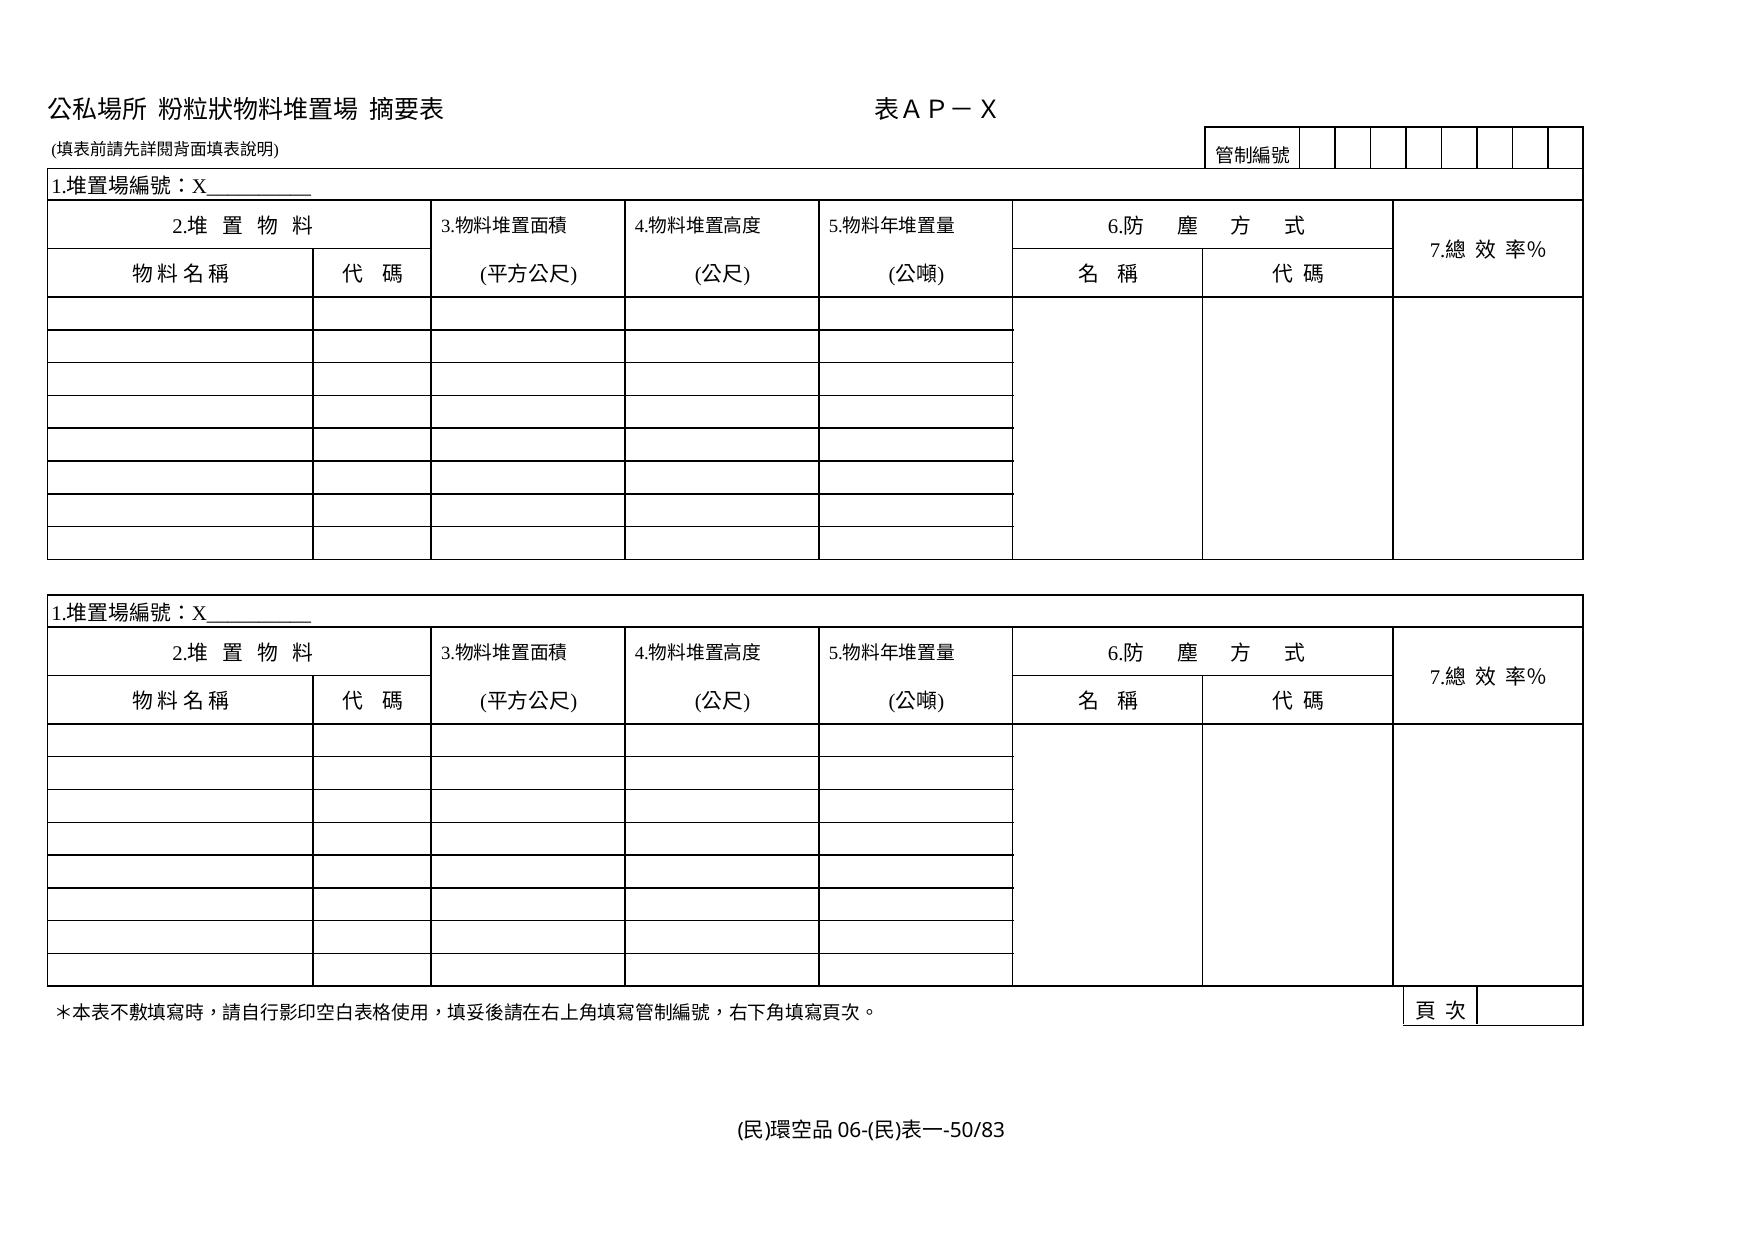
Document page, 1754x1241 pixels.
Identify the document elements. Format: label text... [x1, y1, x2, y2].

table_cell [820, 331, 1012, 362]
table_cell [820, 921, 1012, 953]
table_cell [432, 954, 624, 985]
table_header [1442, 128, 1476, 167]
table_cell 5.物料年堆置量 [820, 628, 1012, 674]
table_cell [432, 331, 624, 362]
table_cell [1394, 298, 1582, 558]
table_header [1371, 128, 1405, 167]
table_cell 6.防 塵 方 式 [1013, 201, 1392, 248]
table_cell [48, 363, 312, 394]
table_cell [1013, 725, 1202, 985]
table_cell [626, 757, 818, 788]
table_cell [820, 856, 1012, 887]
table_cell ＊本表不敷填寫時，請自行影印空白表格使用，填妥後請在右上角填寫管制編號，右下角填寫頁次。 [50, 987, 1403, 1024]
table_cell [48, 429, 312, 460]
table_cell [48, 823, 312, 854]
table_cell [432, 429, 624, 460]
table_cell 代 碼 [314, 676, 430, 723]
table_cell 物 料 名 稱 [48, 249, 312, 296]
table_cell [1441, 560, 1477, 594]
table_cell [626, 823, 818, 854]
table_cell [626, 889, 818, 920]
table_cell [1203, 725, 1392, 985]
table_cell 7.總 效 率％ [1394, 201, 1582, 296]
table_cell [314, 856, 430, 887]
table_cell [432, 462, 624, 493]
table_cell [820, 725, 1012, 756]
table_cell [314, 363, 430, 394]
table_cell [48, 790, 312, 821]
table_cell [820, 495, 1012, 526]
table_cell 名 稱 [1013, 249, 1202, 296]
table_header [1513, 128, 1547, 167]
table_cell [626, 725, 818, 756]
table_cell [48, 462, 312, 493]
table_cell [48, 527, 312, 558]
table_cell 1.堆置場編號：X__________ [48, 169, 1582, 199]
table_cell [1477, 560, 1512, 594]
table_cell [1512, 560, 1548, 594]
table_header [1336, 128, 1370, 167]
table_cell 2.堆 置 物 料 [48, 201, 430, 248]
table_cell [626, 462, 818, 493]
table_cell [432, 725, 624, 756]
table_cell 7.總 效 率％ [1394, 628, 1582, 723]
table_cell [48, 331, 312, 362]
table_cell [1370, 560, 1406, 594]
table_cell [820, 790, 1012, 821]
table_cell [432, 396, 624, 427]
table_cell [314, 790, 430, 821]
table_cell [820, 954, 1012, 985]
table_cell [314, 429, 430, 460]
table_cell 2.堆 置 物 料 [48, 628, 430, 674]
table_cell [432, 823, 624, 854]
table_cell [820, 889, 1012, 920]
table_header [1407, 128, 1441, 167]
table_cell [626, 790, 818, 821]
table_cell [432, 298, 624, 329]
table_cell [314, 725, 430, 756]
table_cell [314, 823, 430, 854]
table_cell [820, 757, 1012, 788]
table_cell 1.堆置場編號：X__________ [48, 596, 1582, 626]
table_cell [626, 363, 818, 394]
table_cell [820, 527, 1012, 558]
table_cell [314, 954, 430, 985]
table_cell [314, 889, 430, 920]
table_cell [314, 495, 430, 526]
table_cell [48, 495, 312, 526]
table_cell [432, 856, 624, 887]
table_cell [1406, 560, 1441, 594]
table_cell [626, 331, 818, 362]
table_cell [432, 363, 624, 394]
table_cell 代 碼 [1203, 676, 1392, 723]
table_cell [626, 495, 818, 526]
table_cell [626, 396, 818, 427]
table_cell [626, 921, 818, 953]
table_cell [1478, 987, 1582, 1024]
table_cell [820, 429, 1012, 460]
table_cell [820, 462, 1012, 493]
table_cell [314, 527, 430, 558]
table_cell [432, 889, 624, 920]
table_cell [314, 462, 430, 493]
table_cell [48, 889, 312, 920]
table_cell [48, 396, 312, 427]
table_cell 5.物料年堆置量 [820, 201, 1012, 248]
table_cell [820, 823, 1012, 854]
table_cell [432, 757, 624, 788]
table_cell [432, 495, 624, 526]
table_cell 頁 次 [1404, 987, 1476, 1024]
table_cell 4.物料堆置高度 [626, 201, 818, 248]
table_cell 3.物料堆置面積 [432, 201, 624, 248]
table_cell [48, 954, 312, 985]
table_cell 代 碼 [1203, 249, 1392, 296]
table_cell [48, 725, 312, 756]
table_header [1478, 128, 1512, 167]
table_cell (公噸) [820, 675, 1012, 723]
table_cell (公尺) [626, 675, 818, 723]
table_cell [314, 396, 430, 427]
table_cell [1335, 560, 1370, 594]
table_cell [314, 298, 430, 329]
table_cell [1203, 298, 1392, 558]
table_cell (公尺) [626, 248, 818, 296]
table_cell [432, 921, 624, 953]
table_cell [314, 757, 430, 788]
table_cell [1205, 560, 1299, 594]
table_cell [626, 954, 818, 985]
table_cell 代 碼 [314, 249, 430, 296]
table_header [1549, 128, 1582, 167]
table_cell [1013, 298, 1202, 558]
table_cell 名 稱 [1013, 676, 1202, 723]
table_cell [820, 363, 1012, 394]
table_cell [626, 298, 818, 329]
table_cell [48, 921, 312, 953]
text 公私場所 粉粒狀物料堆置場 摘要表 表ＡＰ－Ｘ [47, 89, 1695, 126]
table_cell (平方公尺) [432, 248, 624, 296]
table_cell [432, 527, 624, 558]
table_cell [1548, 560, 1583, 594]
table_header 管制編號 [1206, 128, 1299, 167]
table_cell 3.物料堆置面積 [432, 628, 624, 674]
table_cell [432, 790, 624, 821]
table_cell [820, 298, 1012, 329]
table_cell [47, 560, 1205, 594]
table_cell 4.物料堆置高度 [626, 628, 818, 674]
table_cell [1394, 725, 1582, 985]
table_cell [626, 527, 818, 558]
table_cell (公噸) [820, 248, 1012, 296]
table_cell [48, 757, 312, 788]
table_cell [314, 921, 430, 953]
table_cell [626, 429, 818, 460]
table_cell [48, 856, 312, 887]
table_cell [820, 396, 1012, 427]
table_cell [48, 298, 312, 329]
table_cell [314, 331, 430, 362]
table_cell (平方公尺) [432, 675, 624, 723]
table_cell 6.防 塵 方 式 [1013, 628, 1392, 674]
table_cell [1300, 560, 1335, 594]
table_header [1300, 128, 1334, 167]
table_cell 物 料 名 稱 [48, 676, 312, 723]
table_cell [626, 856, 818, 887]
table_header (填表前請先詳閱背面填表說明) [47, 126, 1204, 167]
